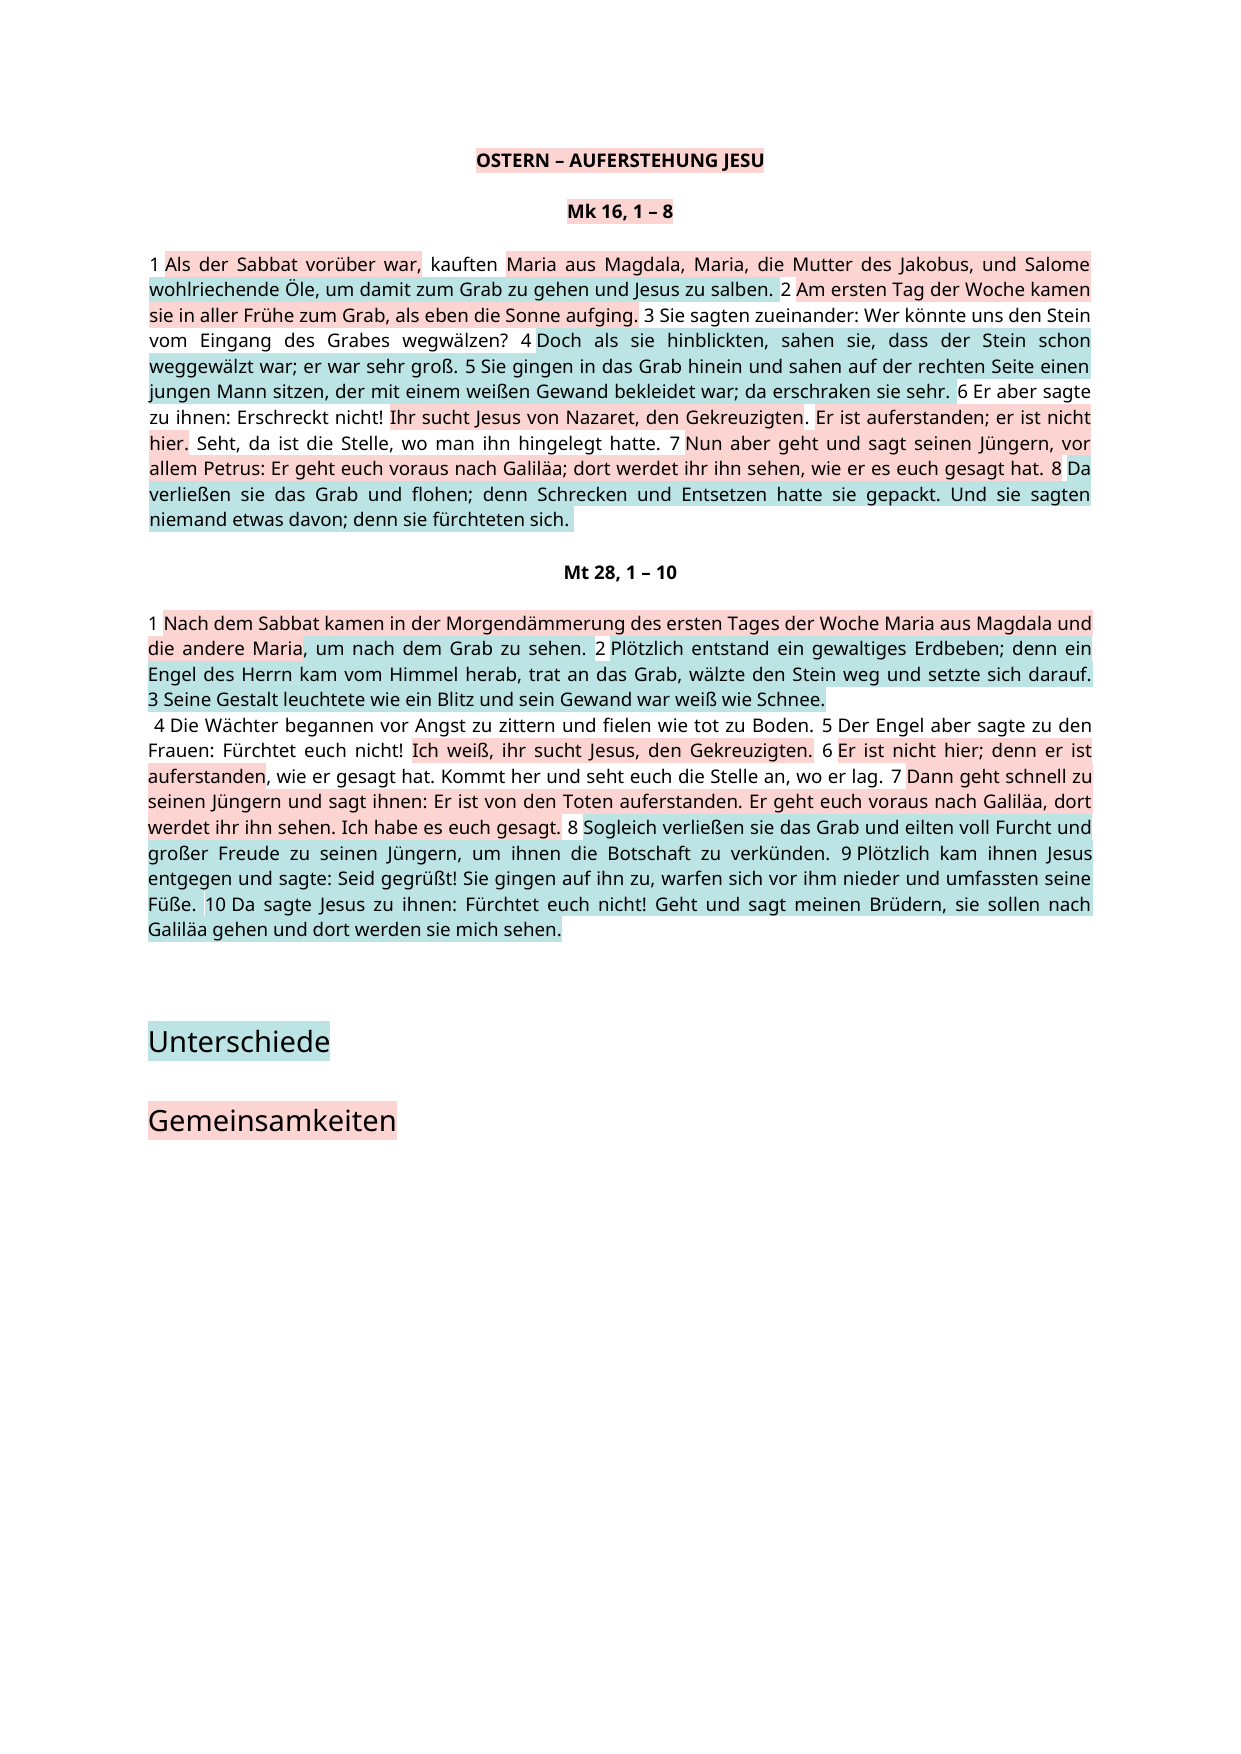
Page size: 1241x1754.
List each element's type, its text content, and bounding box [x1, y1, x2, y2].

text Gemeinsamkeiten [148, 1101, 1093, 1140]
text OSTERN – AUFERSTEHUNG JESU [148, 148, 1093, 173]
text Unterschiede [148, 1021, 1093, 1061]
table_header 1 Als der Sabbat vorüber war, kauften Maria aus Magdala, Maria, die Mutter des Jakobus, und Salome wohlriechende Öle, um damit zum Grab zu gehen und Jesus zu salben. 2 Am ersten Tag der Woche kamen sie in aller Frühe zum Grab, als eben die Sonne aufging. 3 Sie sagten zueinander: Wer könnte uns den Stein vom Eingang des Grabes wegwälzen? 4 Doch als sie hinblickten, sahen sie, dass der Stein schon weggewälzt war; er war sehr groß. 5 Sie gingen in das Grab hinein und sahen auf der rechten Seite einen jungen Mann sitzen, der mit einem weißen Gewand bekleidet war; da erschraken sie sehr. 6 Er aber sagte zu ihnen: Erschreckt nicht! Ihr sucht Jesus von Nazaret, den Gekreuzigten. Er ist auferstanden; er ist nicht hier. Seht, da ist die Stelle, wo man ihn hingelegt hatte. 7 Nun aber geht und sagt seinen Jüngern, vor allem Petrus: Er geht euch voraus nach Galiläa; dort werdet ihr ihn sehen, wie er es euch gesagt hat. 8 Da verließen sie das Grab und flohen; denn Schrecken und Entsetzen hatte sie gepackt. Und sie sagten niemand etwas davon; denn sie fürchteten sich. [148, 250, 1093, 533]
text Mt 28, 1 – 10 [148, 559, 1093, 584]
text 1 Nach dem Sabbat kamen in der Morgendämmerung des ersten Tages der Woche Maria aus Magdala und die andere Maria, um nach dem Grab zu sehen. 2 Plötzlich entstand ein gewaltiges Erdbeben; denn ein Engel des Herrn kam vom Himmel herab, trat an das Grab, wälzte den Stein weg und setzte sich darauf. 3 Seine Gestalt leuchtete wie ein Blitz und sein Gewand war weiß wie Schnee. [148, 610, 1093, 712]
text Mk 16, 1 – 8 [148, 199, 1093, 224]
text 4 Die Wächter begannen vor Angst zu zittern und fielen wie tot zu Boden. 5 Der Engel aber sagte zu den Frauen: Fürchtet euch nicht! Ich weiß, ihr sucht Jesus, den Gekreuzigten. 6 Er ist nicht hier; denn er ist auferstanden, wie er gesagt hat. Kommt her und seht euch die Stelle an, wo er lag. 7 Dann geht schnell zu seinen Jüngern und sagt ihnen: Er ist von den Toten auferstanden. Er geht euch voraus nach Galiläa, dort werdet ihr ihn sehen. Ich habe es euch gesagt. 8 Sogleich verließen sie das Grab und eilten voll Furcht und großer Freude zu seinen Jüngern, um ihnen die Botschaft zu verkünden. 9 Plötzlich kam ihnen Jesus entgegen und sagte: Seid gegrüßt! Sie gingen auf ihn zu, warfen sich vor ihm nieder und umfassten seine Füße. 10 Da sagte Jesus zu ihnen: Fürchtet euch nicht! Geht und sagt meinen Brüdern, sie sollen nach Galiläa gehen und dort werden sie mich sehen. [148, 712, 1093, 942]
